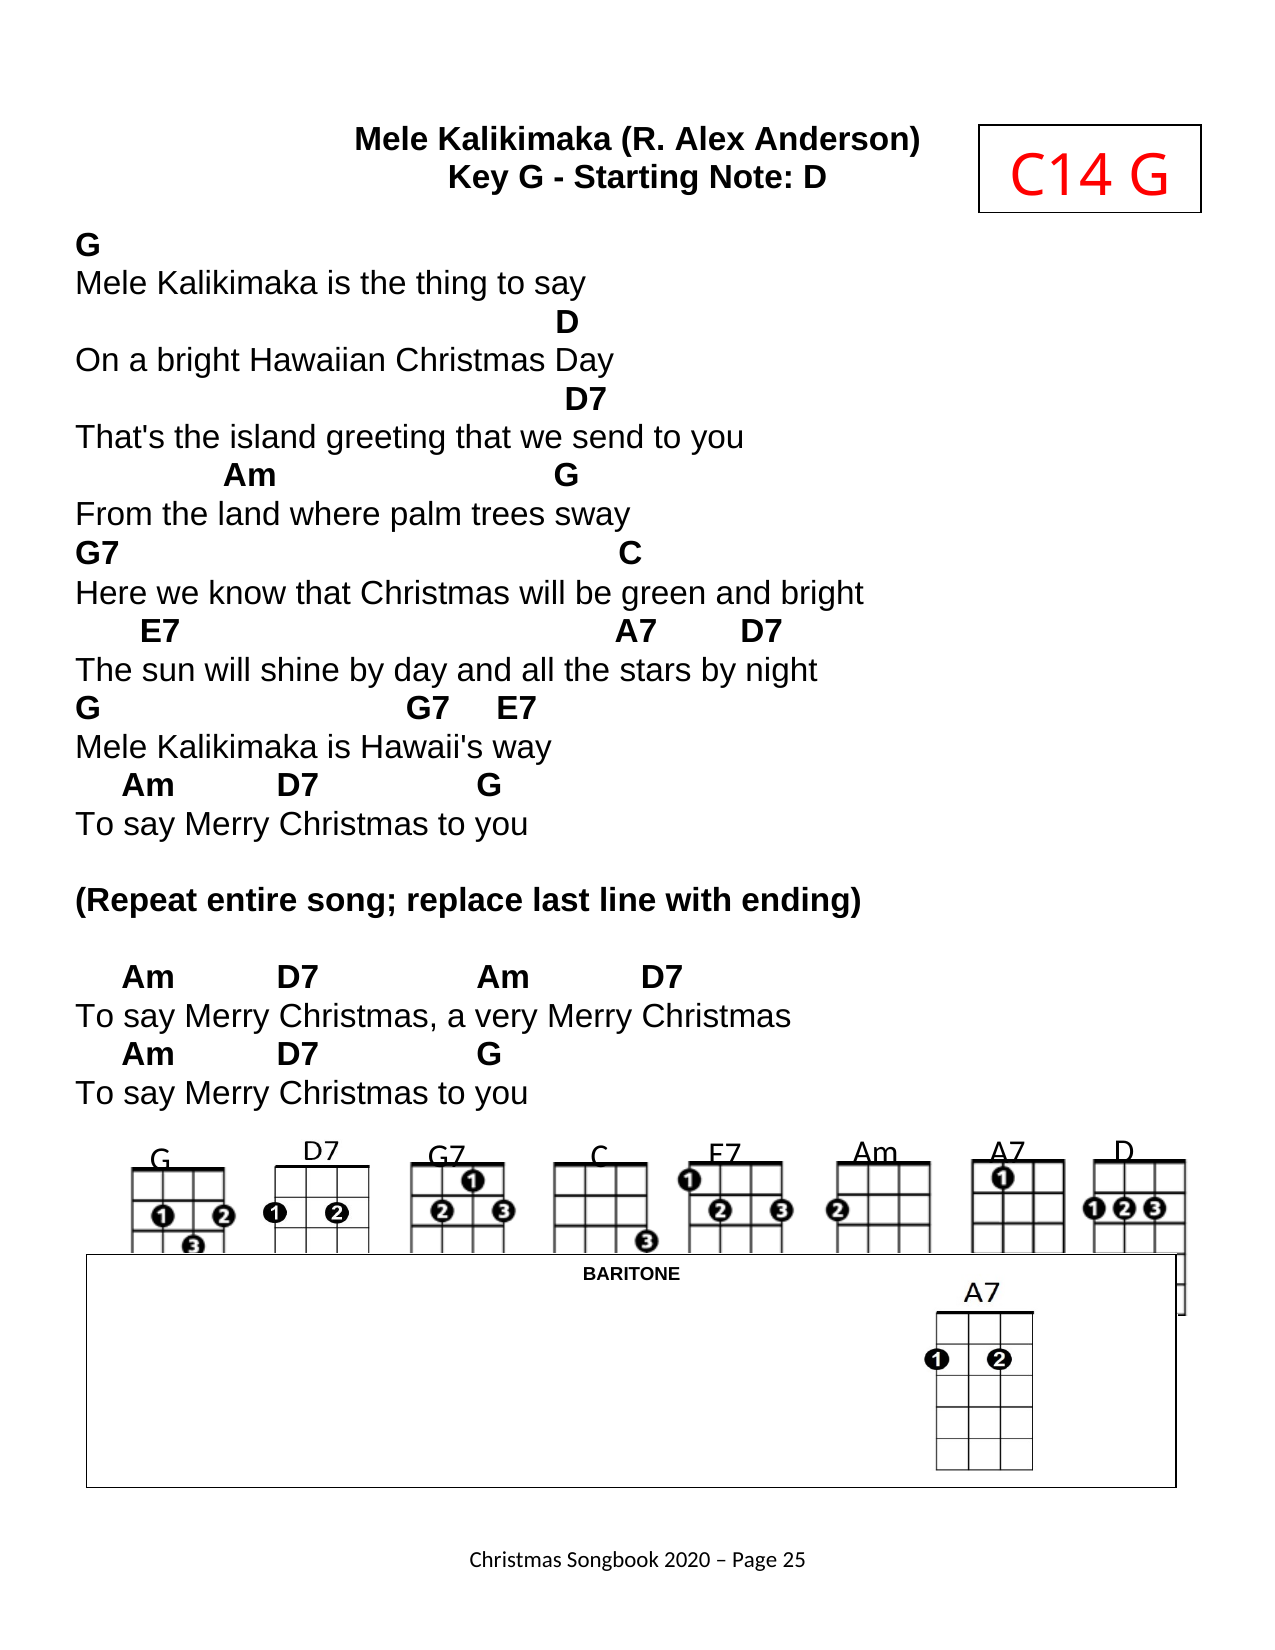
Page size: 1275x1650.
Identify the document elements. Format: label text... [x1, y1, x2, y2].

text G G7 E7 [75, 688, 1200, 727]
text To say Merry Christmas to you [75, 1073, 1200, 1111]
text Am D7 Am D7 [75, 957, 1200, 996]
text C14 G [995, 133, 1185, 204]
text [980, 126, 1200, 212]
text BARITONE [102, 1262, 1161, 1284]
text Am D7 G [75, 765, 1200, 804]
text E7 A7 D7 [75, 611, 1200, 650]
text On a bright Hawaiian Christmas Day [75, 340, 1200, 378]
text D [75, 302, 1200, 340]
text G [75, 225, 1200, 263]
text Am G [75, 455, 1200, 494]
text That's the island greeting that we send to you [75, 417, 1200, 455]
text The sun will shine by day and all the stars by night [75, 650, 1200, 688]
text Am D7 G [75, 1034, 1200, 1073]
text Mele Kalikimaka is Hawaii's way [75, 727, 1200, 765]
text G7 C [75, 532, 1200, 573]
text To say Merry Christmas, a very Merry Christmas [75, 996, 1200, 1034]
text Key G - Starting Note: D [75, 158, 978, 196]
text (Repeat entire song; replace last line with ending) [75, 881, 1200, 919]
text Here we know that Christmas will be green and bright [75, 573, 1200, 611]
text Mele Kalikimaka (R. Alex Anderson) [75, 119, 1200, 158]
text To say Merry Christmas to you [75, 804, 1200, 842]
text D7 [75, 378, 1200, 417]
text Mele Kalikimaka is the thing to say [75, 263, 1200, 302]
text From the land where palm trees sway [75, 494, 1200, 532]
